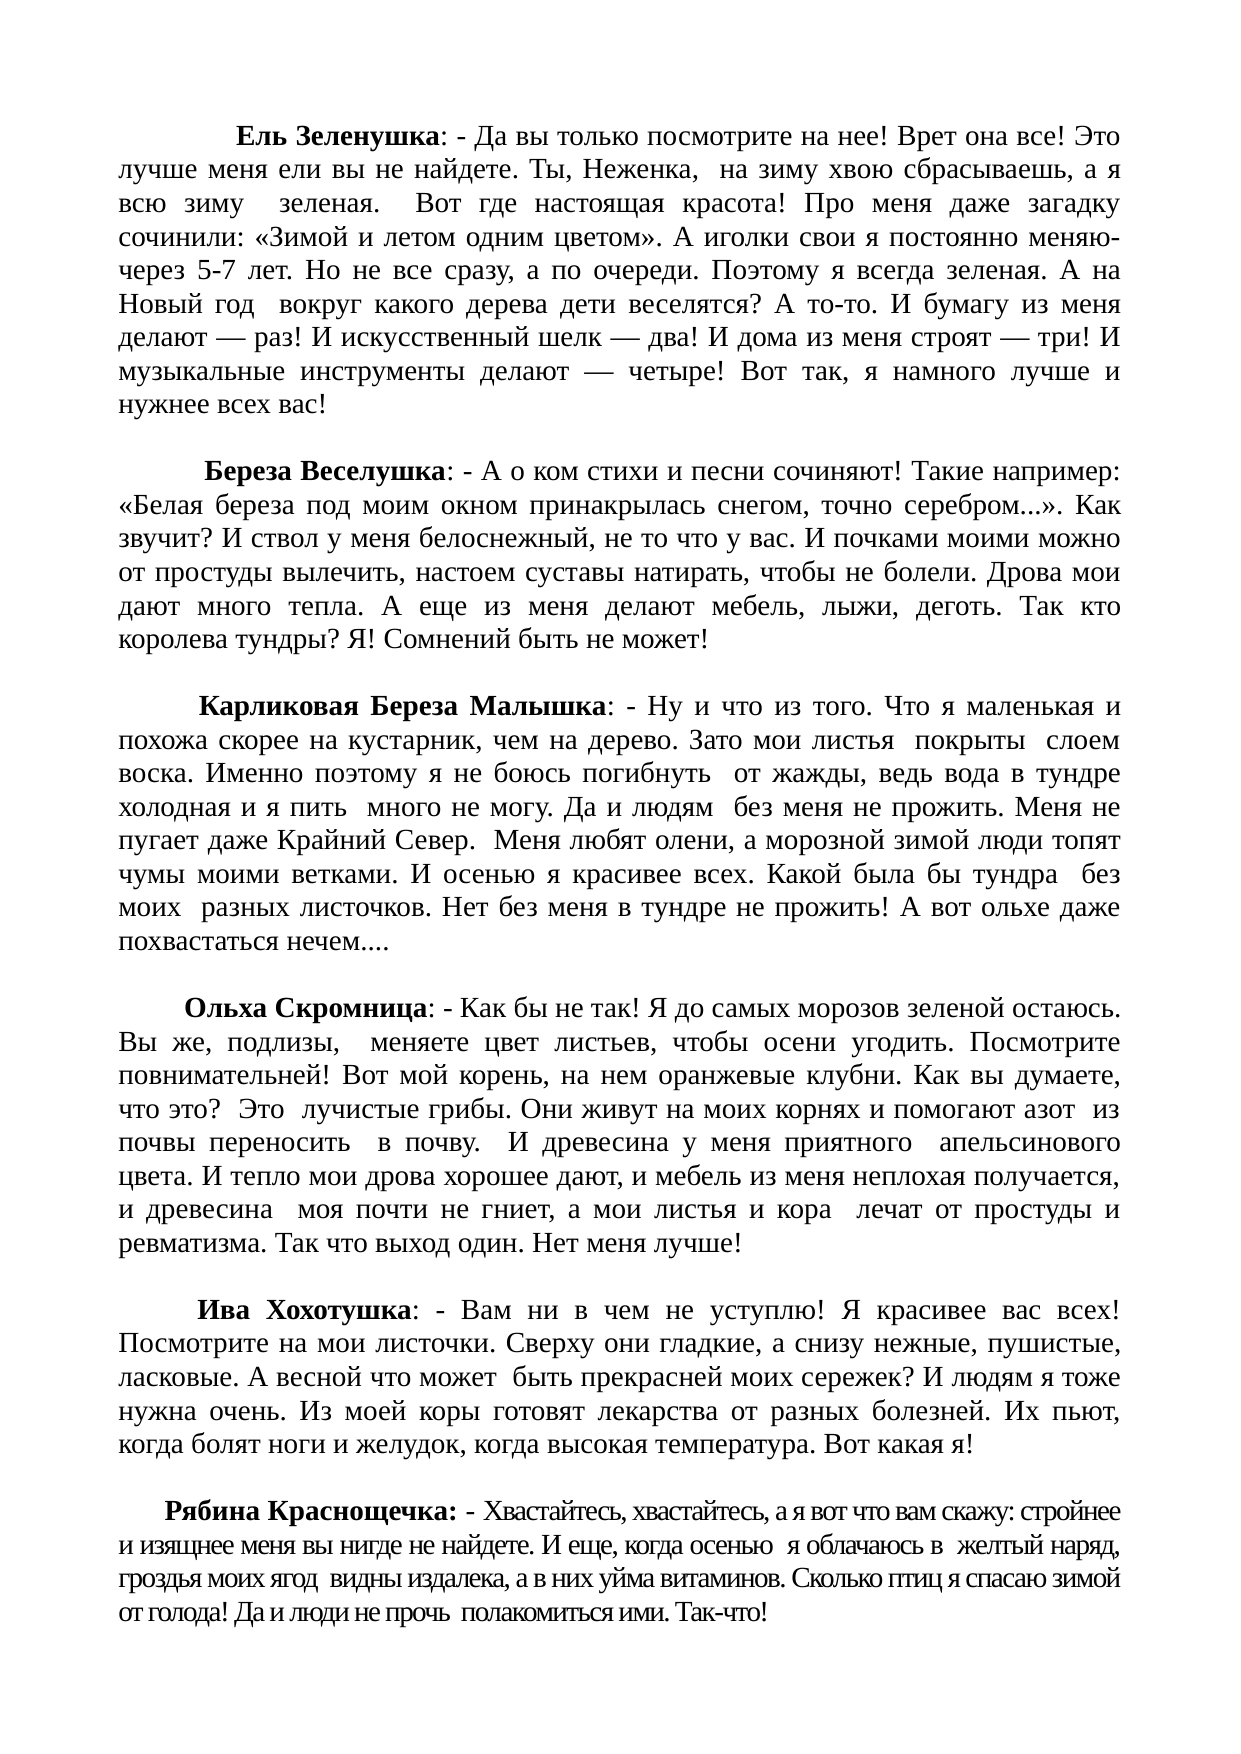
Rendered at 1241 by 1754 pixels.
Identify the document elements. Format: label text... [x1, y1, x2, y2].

text Рябина Краснощечка: - Хвастайтесь, хвастайтесь, а я вот что вам скажу: стройнее и изящнее меня вы нигде не найдете. И еще, когда осенью я облачаюсь в желтый наряд, гроздья моих ягод видны издалека, а в них уйма витаминов. Сколько птиц я спасаю зимой от голода! Да и люди не прочь полакомиться ими. Так-что! [118, 1493, 1122, 1627]
text Ива Хохотушка: - Вам ни в чем не уступлю! Я красивее вас всех! Посмотрите на мои листочки. Сверху они гладкие, а снизу нежные, пушистые, ласковые. А весной что может быть прекрасней моих сережек? И людям я тоже нужна очень. Из моей коры готовят лекарства от разных болезней. Их пьют, когда болят ноги и желудок, когда высокая температура. Вот какая я! [118, 1292, 1122, 1460]
text Карликовая Береза Малышка: - Ну и что из того. Что я маленькая и похожа скорее на кустарник, чем на дерево. Зато мои листья покрыты слоем воска. Именно поэтому я не боюсь погибнуть от жажды, ведь вода в тундре холодная и я пить много не могу. Да и людям без меня не прожить. Меня не пугает даже Крайний Север. Меня любят олени, а морозной зимой люди топят чумы моими ветками. И осенью я красивее всех. Какой была бы тундра без моих разных листочков. Нет без меня в тундре не прожить! А вот ольхе даже похвастаться нечем.... [118, 688, 1122, 957]
text Ель Зеленушка: - Да вы только посмотрите на нее! Врет она все! Это лучше меня ели вы не найдете. Ты, Неженка, на зиму хвою сбрасываешь, а я всю зиму зеленая. Вот где настоящая красота! Про меня даже загадку сочинили: «Зимой и летом одним цветом». А иголки свои я постоянно меняю- через 5-7 лет. Но не все сразу, а по очереди. Поэтому я всегда зеленая. А на Новый год вокруг какого дерева дети веселятся? А то-то. И бумагу из меня делают — раз! И искусственный шелк — два! И дома из меня строят — три! И музыкальные инструменты делают — четыре! Вот так, я намного лучше и нужнее всех вас! [118, 118, 1122, 420]
text Береза Веселушка: - А о ком стихи и песни сочиняют! Такие например: «Белая береза под моим окном принакрылась снегом, точно серебром...». Как звучит? И ствол у меня белоснежный, не то что у вас. И почками моими можно от простуды вылечить, настоем суставы натирать, чтобы не болели. Дрова мои дают много тепла. А еще из меня делают мебель, лыжи, деготь. Так кто королева тундры? Я! Сомнений быть не может! [118, 453, 1122, 655]
text Ольха Скромница: - Как бы не так! Я до самых морозов зеленой остаюсь. Вы же, подлизы, меняете цвет листьев, чтобы осени угодить. Посмотрите повнимательней! Вот мой корень, на нем оранжевые клубни. Как вы думаете, что это? Это лучистые грибы. Они живут на моих корнях и помогают азот из почвы переносить в почву. И древесина у меня приятного апельсинового цвета. И тепло мои дрова хорошее дают, и мебель из меня неплохая получается, и древесина моя почти не гниет, а мои листья и кора лечат от простуды и ревматизма. Так что выход один. Нет меня лучше! [118, 990, 1122, 1258]
